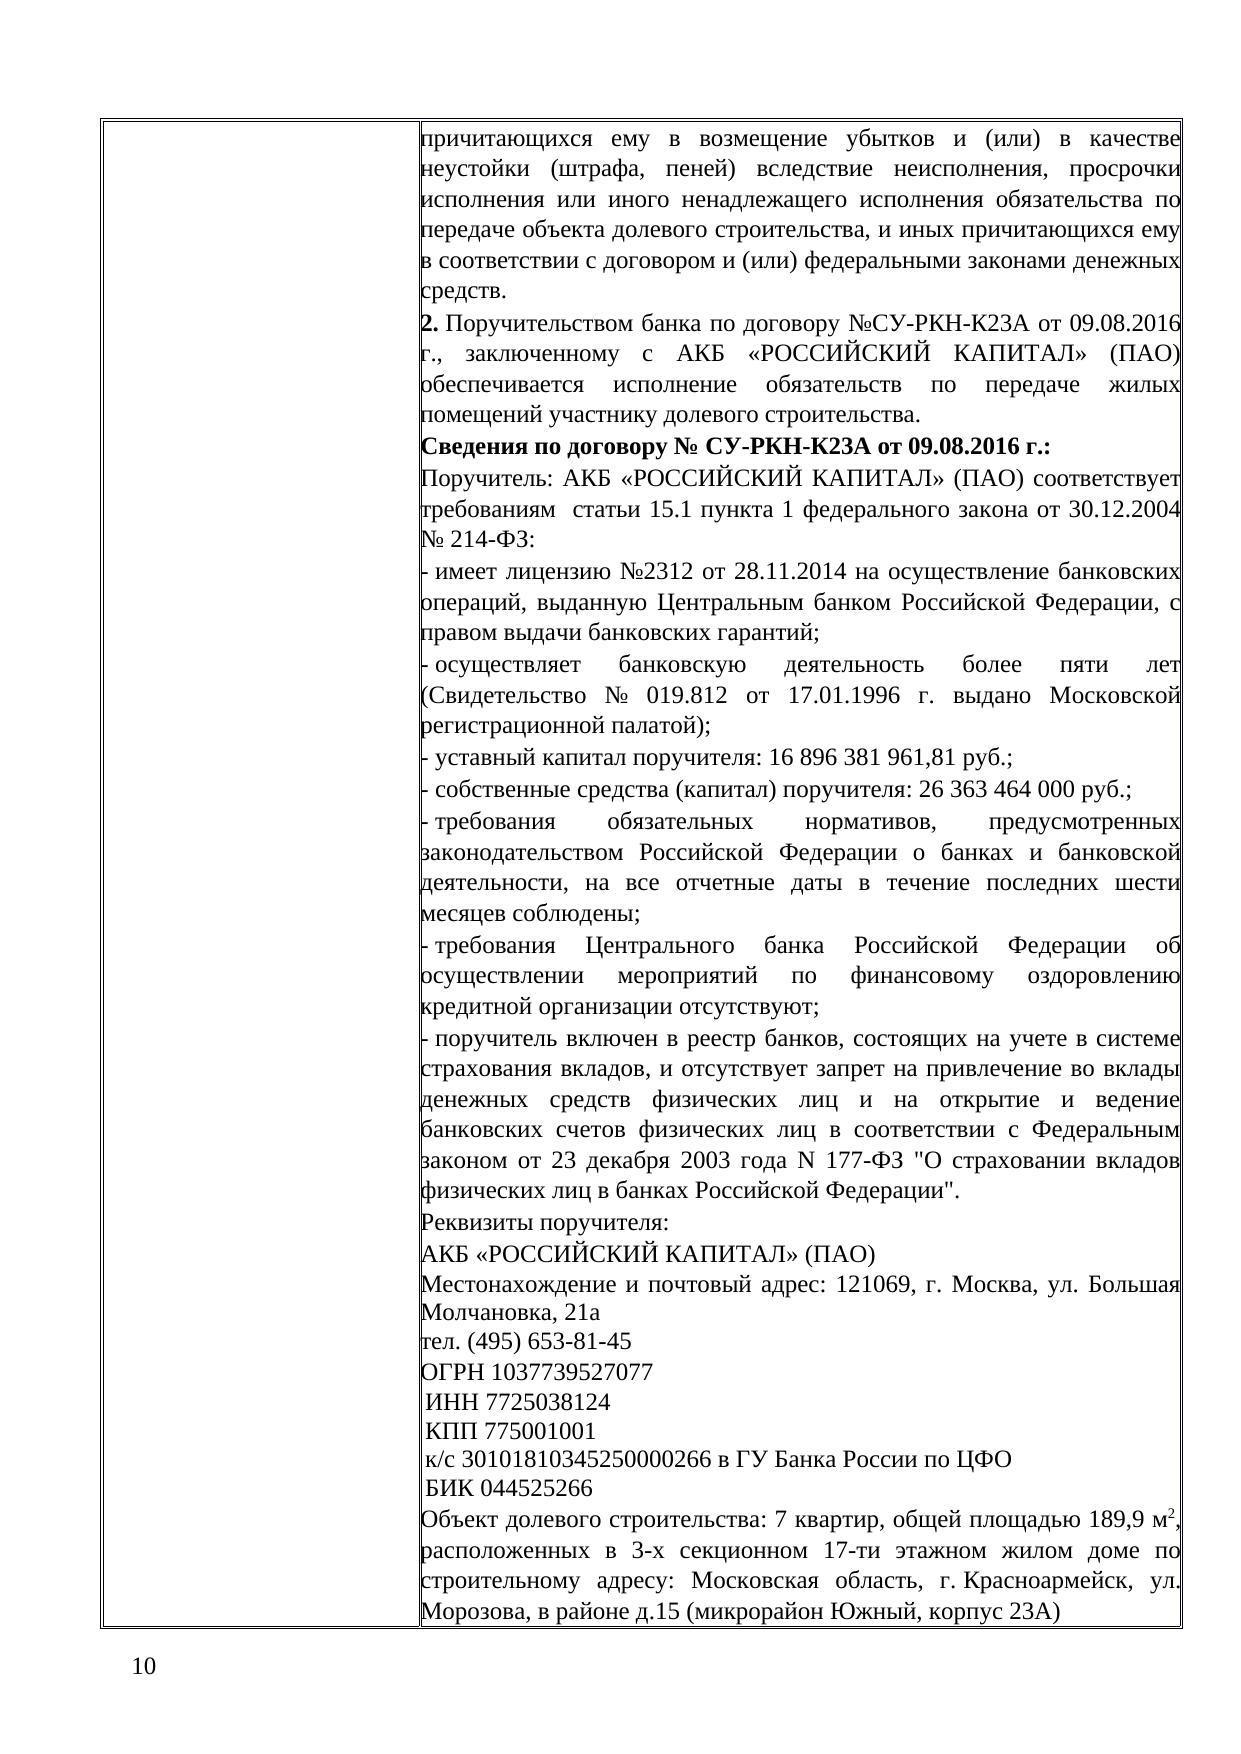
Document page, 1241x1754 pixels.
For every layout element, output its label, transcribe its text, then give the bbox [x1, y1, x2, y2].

table_cell 1. Залогом в порядке, установленном статьями 13-15 федерального закона от 30.12.2004 № 214-ФЗ «Об участии в долевом строительстве многоквартирных домов и иных объектов недвижимости и о внесении изменений в некоторые законодательные акты Российской Федерации» обеспечивается: - возврат денежных средств, внесенных участником долевого строительства, в случаях, предусмотренных настоящим Федеральным законом и (или) договором; - уплата участнику долевого строительства денежных средств, причитающихся ему в возмещение убытков и (или) в качестве неустойки (штрафа, пеней) вследствие неисполнения, просрочки исполнения или иного ненадлежащего исполнения обязательства по передаче объекта долевого строительства, и иных причитающихся ему в соответствии с договором и (или) федеральными законами денежных средств. 2. Поручительством банка по договору №СУ-РКН-К23А от 09.08.2016 г., заключенному с АКБ «РОССИЙСКИЙ КАПИТАЛ» (ПАО) обеспечивается исполнение обязательств по передаче жилых помещений участнику долевого строительства. Сведения по договору № СУ-РКН-К23А от 09.08.2016 г.: Поручитель: АКБ «РОССИЙСКИЙ КАПИТАЛ» (ПАО) соответствует требованиям статьи 15.1 пункта 1 федерального закона от 30.12.2004 № 214-ФЗ: - имеет лицензию №2312 от 28.11.2014 на осуществление банковских операций, выданную Центральным банком Российской Федерации, с правом выдачи банковских гарантий; - осуществляет банковскую деятельность более пяти лет (Свидетельство № 019.812 от 17.01.1996 г. выдано Московской регистрационной палатой); - уставный капитал поручителя: 16 896 381 961,81 руб.; - собственные средства (капитал) поручителя: 26 363 464 000 руб.; - требования обязательных нормативов, предусмотренных законодательством Российской Федерации о банках и банковской деятельности, на все отчетные даты в течение последних шести месяцев соблюдены; - требования Центрального банка Российской Федерации об осуществлении мероприятий по финансовому оздоровлению кредитной организации отсутствуют; - поручитель включен в реестр банков, состоящих на учете в системе страхования вкладов, и отсутствует запрет на привлечение во вклады денежных средств физических лиц и на открытие и ведение банковских счетов физических лиц в соответствии с Федеральным законом от 23 декабря 2003 года N 177-ФЗ "О страховании вкладов физических лиц в банках Российской Федерации". Реквизиты поручителя: АКБ «РОССИЙСКИЙ КАПИТАЛ» (ПАО) Местонахождение и почтовый адрес: 121069, г. Москва, ул. Большая Молчановка, 21а тел. (495) 653-81-45 ОГРН 1037739527077 ИНН 7725038124 КПП 775001001 к/с 30101810345250000266 в ГУ Банка России по ЦФО БИК 044525266 Объект долевого строительства: 7 квартир, общей площадью 189,9 м2, расположенных в 3-х секционном 17-ти этажном жилом доме по строительному адресу: Московская область, г. Красноармейск, ул. Морозова, в районе д.15 (микрорайон Южный, корпус 23А) [422, 1387, 1180, 1503]
table_cell 1. Залогом в порядке, установленном статьями 13-15 федерального закона от 30.12.2004 № 214-ФЗ «Об участии в долевом строительстве многоквартирных домов и иных объектов недвижимости и о внесении изменений в некоторые законодательные акты Российской Федерации» обеспечивается: - возврат денежных средств, внесенных участником долевого строительства, в случаях, предусмотренных настоящим Федеральным законом и (или) договором; - уплата участнику долевого строительства денежных средств, причитающихся ему в возмещение убытков и (или) в качестве неустойки (штрафа, пеней) вследствие неисполнения, просрочки исполнения или иного ненадлежащего исполнения обязательства по передаче объекта долевого строительства, и иных причитающихся ему в соответствии с договором и (или) федеральными законами денежных средств. 2. Поручительством банка по договору №СУ-РКН-К23А от 09.08.2016 г., заключенному с АКБ «РОССИЙСКИЙ КАПИТАЛ» (ПАО) обеспечивается исполнение обязательств по передаче жилых помещений участнику долевого строительства. Сведения по договору № СУ-РКН-К23А от 09.08.2016 г.: Поручитель: АКБ «РОССИЙСКИЙ КАПИТАЛ» (ПАО) соответствует требованиям статьи 15.1 пункта 1 федерального закона от 30.12.2004 № 214-ФЗ: - имеет лицензию №2312 от 28.11.2014 на осуществление банковских операций, выданную Центральным банком Российской Федерации, с правом выдачи банковских гарантий; - осуществляет банковскую деятельность более пяти лет (Свидетельство № 019.812 от 17.01.1996 г. выдано Московской регистрационной палатой); - уставный капитал поручителя: 16 896 381 961,81 руб.; - собственные средства (капитал) поручителя: 26 363 464 000 руб.; - требования обязательных нормативов, предусмотренных законодательством Российской Федерации о банках и банковской деятельности, на все отчетные даты в течение последних шести месяцев соблюдены; - требования Центрального банка Российской Федерации об осуществлении мероприятий по финансовому оздоровлению кредитной организации отсутствуют; - поручитель включен в реестр банков, состоящих на учете в системе страхования вкладов, и отсутствует запрет на привлечение во вклады денежных средств физических лиц и на открытие и ведение банковских счетов физических лиц в соответствии с Федеральным законом от 23 декабря 2003 года N 177-ФЗ "О страховании вкладов физических лиц в банках Российской Федерации". Реквизиты поручителя: АКБ «РОССИЙСКИЙ КАПИТАЛ» (ПАО) Местонахождение и почтовый адрес: 121069, г. Москва, ул. Большая Молчановка, 21а тел. (495) 653-81-45 ОГРН 1037739527077 ИНН 7725038124 КПП 775001001 к/с 30101810345250000266 в ГУ Банка России по ЦФО БИК 044525266 Объект долевого строительства: 7 квартир, общей площадью 189,9 м2, расположенных в 3-х секционном 17-ти этажном жилом доме по строительному адресу: Московская область, г. Красноармейск, ул. Морозова, в районе д.15 (микрорайон Южный, корпус 23А) [422, 1269, 1180, 1356]
table_cell [104, 122, 419, 1626]
